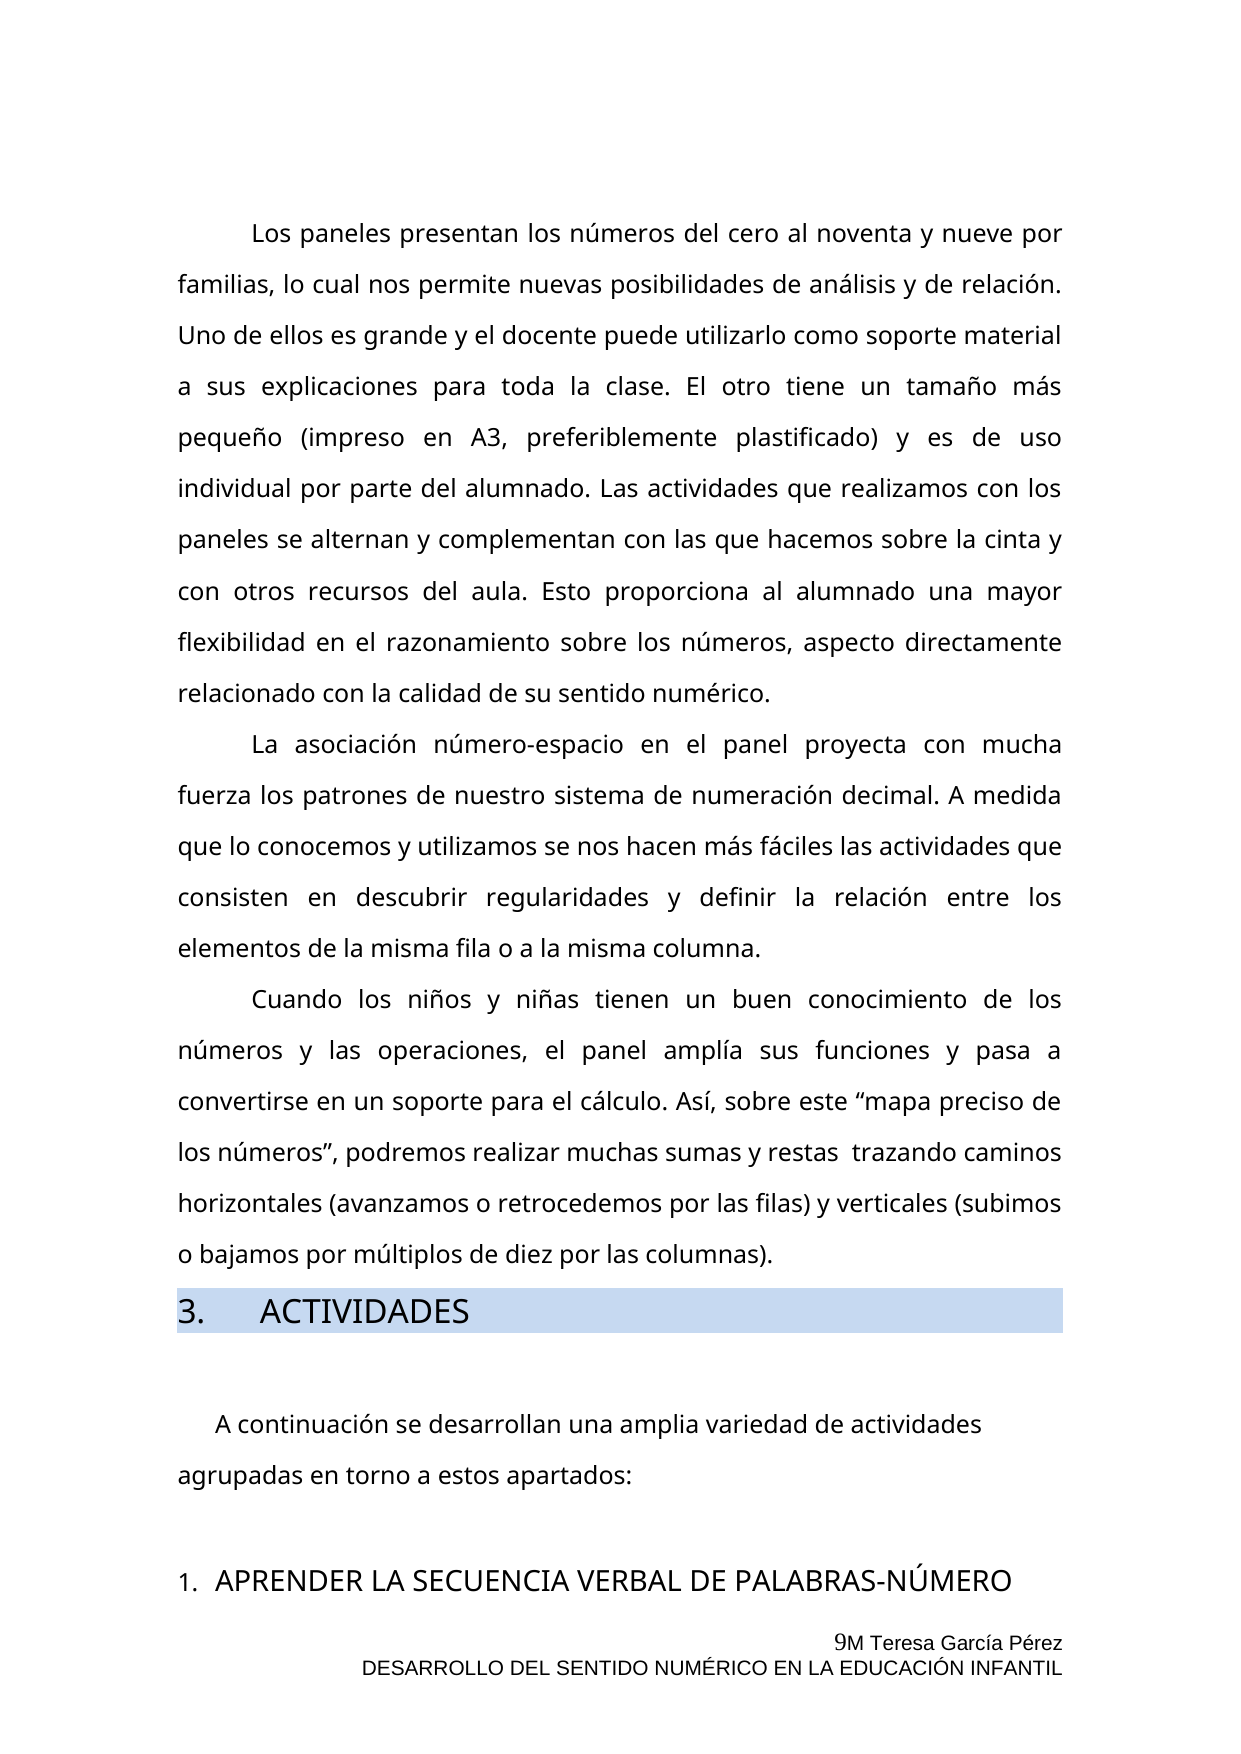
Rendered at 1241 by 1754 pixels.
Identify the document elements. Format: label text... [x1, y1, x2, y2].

text Los paneles presentan los números del cero al noventa y nueve por familias, lo cual nos permite nuevas posibilidades de análisis y de relación. Uno de ellos es grande y el docente puede utilizarlo como soporte material a sus explicaciones para toda la clase. El otro tiene un tamaño más pequeño (impreso en A3, preferiblemente plastificado) y es de uso individual por parte del alumnado. Las actividades que realizamos con los paneles se alternan y complementan con las que hacemos sobre la cinta y con otros recursos del aula. Esto proporciona al alumnado una mayor flexibilidad en el razonamiento sobre los números, aspecto directamente relacionado con la calidad de su sentido numérico. [177, 216, 1063, 709]
list ACTIVIDADES [177, 1288, 1063, 1333]
list APRENDER LA SECUENCIA VERBAL DE PALABRAS-NÚMERO [177, 1560, 1063, 1600]
text La asociación número-espacio en el panel proyecta con mucha fuerza los patrones de nuestro sistema de numeración decimal. A medida que lo conocemos y utilizamos se nos hacen más fáciles las actividades que consisten en descubrir regularidades y definir la relación entre los elementos de la misma fila o a la misma columna. [177, 726, 1063, 964]
text A continuación se desarrollan una amplia variedad de actividades agrupadas en torno a estos apartados: [177, 1407, 1063, 1492]
text Cuando los niños y niñas tienen un buen conocimiento de los números y las operaciones, el panel amplía sus funciones y pasa a convertirse en un soporte para el cálculo. Así, sobre este “mapa preciso de los números”, podremos realizar muchas sumas y restas trazando caminos horizontales (avanzamos o retrocedemos por las filas) y verticales (subimos o bajamos por múltiplos de diez por las columnas). [177, 981, 1063, 1271]
